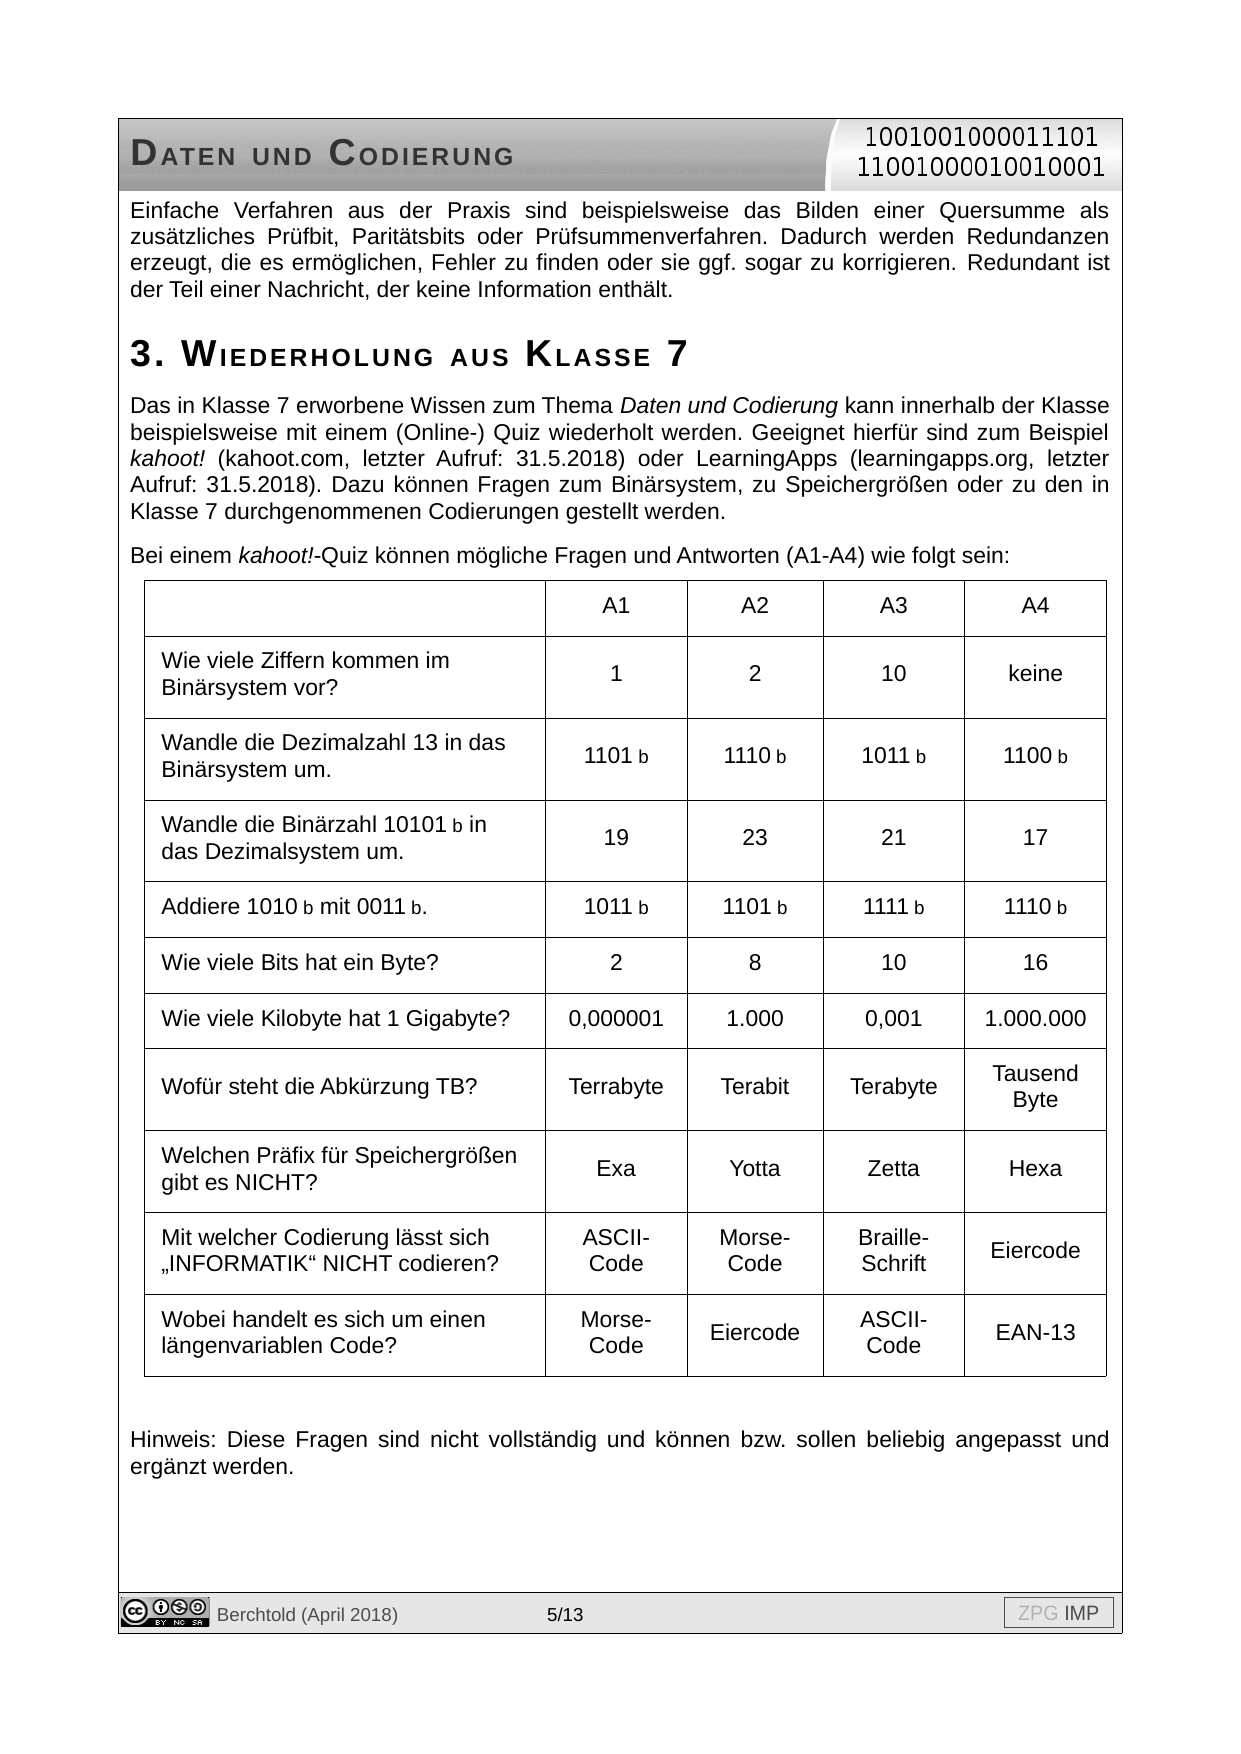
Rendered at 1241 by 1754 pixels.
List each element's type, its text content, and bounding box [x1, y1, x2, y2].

table_cell 16 [965, 938, 1106, 993]
table_cell 1011 b [824, 719, 964, 799]
table_cell 10 [824, 938, 964, 993]
table_cell 1.000 [688, 994, 823, 1048]
table_cell 23 [688, 801, 823, 881]
table_cell Wie viele Ziffern kommen im Binärsystem vor? [145, 637, 545, 717]
text Bei einem kahoot!-Quiz können mögliche Fragen und Antworten (A1-A4) wie folgt sein: [130, 542, 1110, 568]
table_cell 1.000.000 [965, 994, 1106, 1048]
table_header A4 [965, 581, 1106, 636]
table_cell 1 [546, 637, 687, 717]
table_cell 1101 b [688, 882, 823, 937]
table_cell 17 [965, 801, 1106, 881]
table_cell Wandle die Dezimalzahl 13 in das Binärsystem um. [145, 719, 545, 799]
table_cell Yotta [688, 1131, 823, 1212]
table_cell Wofür steht die Abkürzung TB? [145, 1049, 545, 1130]
table_header [145, 581, 545, 636]
table_cell 10 [824, 637, 964, 717]
text Einfache Verfahren aus der Praxis sind beispielsweise das Bilden einer Quersumme als zusätzliches Prüfbit, Paritätsbits oder Prüfsummenverfahren. Dadurch werden Redundanzen erzeugt, die es ermöglichen, Fehler zu finden oder sie ggf. sogar zu korrigieren. Redundant ist der Teil einer Nachricht, der keine Information enthält. [130, 197, 1110, 302]
table_cell Wie viele Bits hat ein Byte? [145, 938, 545, 993]
table_cell Mit welcher Codierung lässt sich „INFORMATIK“ NICHT codieren? [145, 1213, 545, 1294]
table_cell Wobei handelt es sich um einen längenvariablen Code? [145, 1295, 545, 1376]
table_cell Braille-Schrift [824, 1213, 964, 1294]
table_cell Welchen Präfix für Speichergrößen gibt es NICHT? [145, 1131, 545, 1212]
text Hinweis: Diese Fragen sind nicht vollständig und können bzw. sollen beliebig angepasst und ergänzt werden. [130, 1426, 1110, 1479]
table_header A1 [546, 581, 687, 636]
picture [120, 1597, 210, 1627]
table_cell 21 [824, 801, 964, 881]
table_cell Morse-Code [688, 1213, 823, 1294]
table_cell Wie viele Kilobyte hat 1 Gigabyte? [145, 994, 545, 1048]
table_cell 2 [546, 938, 687, 993]
table_cell 1110 b [688, 719, 823, 799]
table_cell Morse-Code [546, 1295, 687, 1376]
table_cell 2 [688, 637, 823, 717]
table_cell Eiercode [688, 1295, 823, 1376]
table_cell Terabit [688, 1049, 823, 1130]
table_cell Wandle die Binärzahl 10101 b in das Dezimalsystem um. [145, 801, 545, 881]
table_cell Eiercode [965, 1213, 1106, 1294]
table_cell EAN-13 [965, 1295, 1106, 1376]
table_cell 0,000001 [546, 994, 687, 1048]
table_cell 1011 b [546, 882, 687, 937]
table_cell 1101 b [546, 719, 687, 799]
text 3. Wiederholung aus Klasse 7 [130, 331, 1110, 374]
table_cell Exa [546, 1131, 687, 1212]
table_cell Addiere 1010 b mit 0011 b. [145, 882, 545, 937]
table_header A2 [688, 581, 823, 636]
table_cell 19 [546, 801, 687, 881]
table_cell Zetta [824, 1131, 964, 1212]
table_cell 1111 b [824, 882, 964, 937]
table_cell 8 [688, 938, 823, 993]
table_cell Terrabyte [546, 1049, 687, 1130]
table_cell ASCII-Code [824, 1295, 964, 1376]
table_cell Tausend Byte [965, 1049, 1106, 1130]
table_cell Hexa [965, 1131, 1106, 1212]
table_header A3 [824, 581, 964, 636]
table_cell ASCII-Code [546, 1213, 687, 1294]
table_cell Terabyte [824, 1049, 964, 1130]
text Das in Klasse 7 erworbene Wissen zum Thema Daten und Codierung kann innerhalb der Klasse beispielsweise mit einem (Online-) Quiz wiederholt werden. Geeignet hierfür sind zum Beispiel kahoot! (kahoot.com, letzter Aufruf: 31.5.2018) oder LearningApps (learningapps.org, letzter Aufruf: 31.5.2018). Dazu können Fragen zum Binärsystem, zu Speichergrößen oder zu den in Klasse 7 durchgenommenen Codierungen gestellt werden. [130, 392, 1110, 524]
table_cell 1100 b [965, 719, 1106, 799]
table_cell keine [965, 637, 1106, 717]
table_cell 0,001 [824, 994, 964, 1048]
picture [119, 119, 1122, 191]
table_cell 1110 b [965, 882, 1106, 937]
